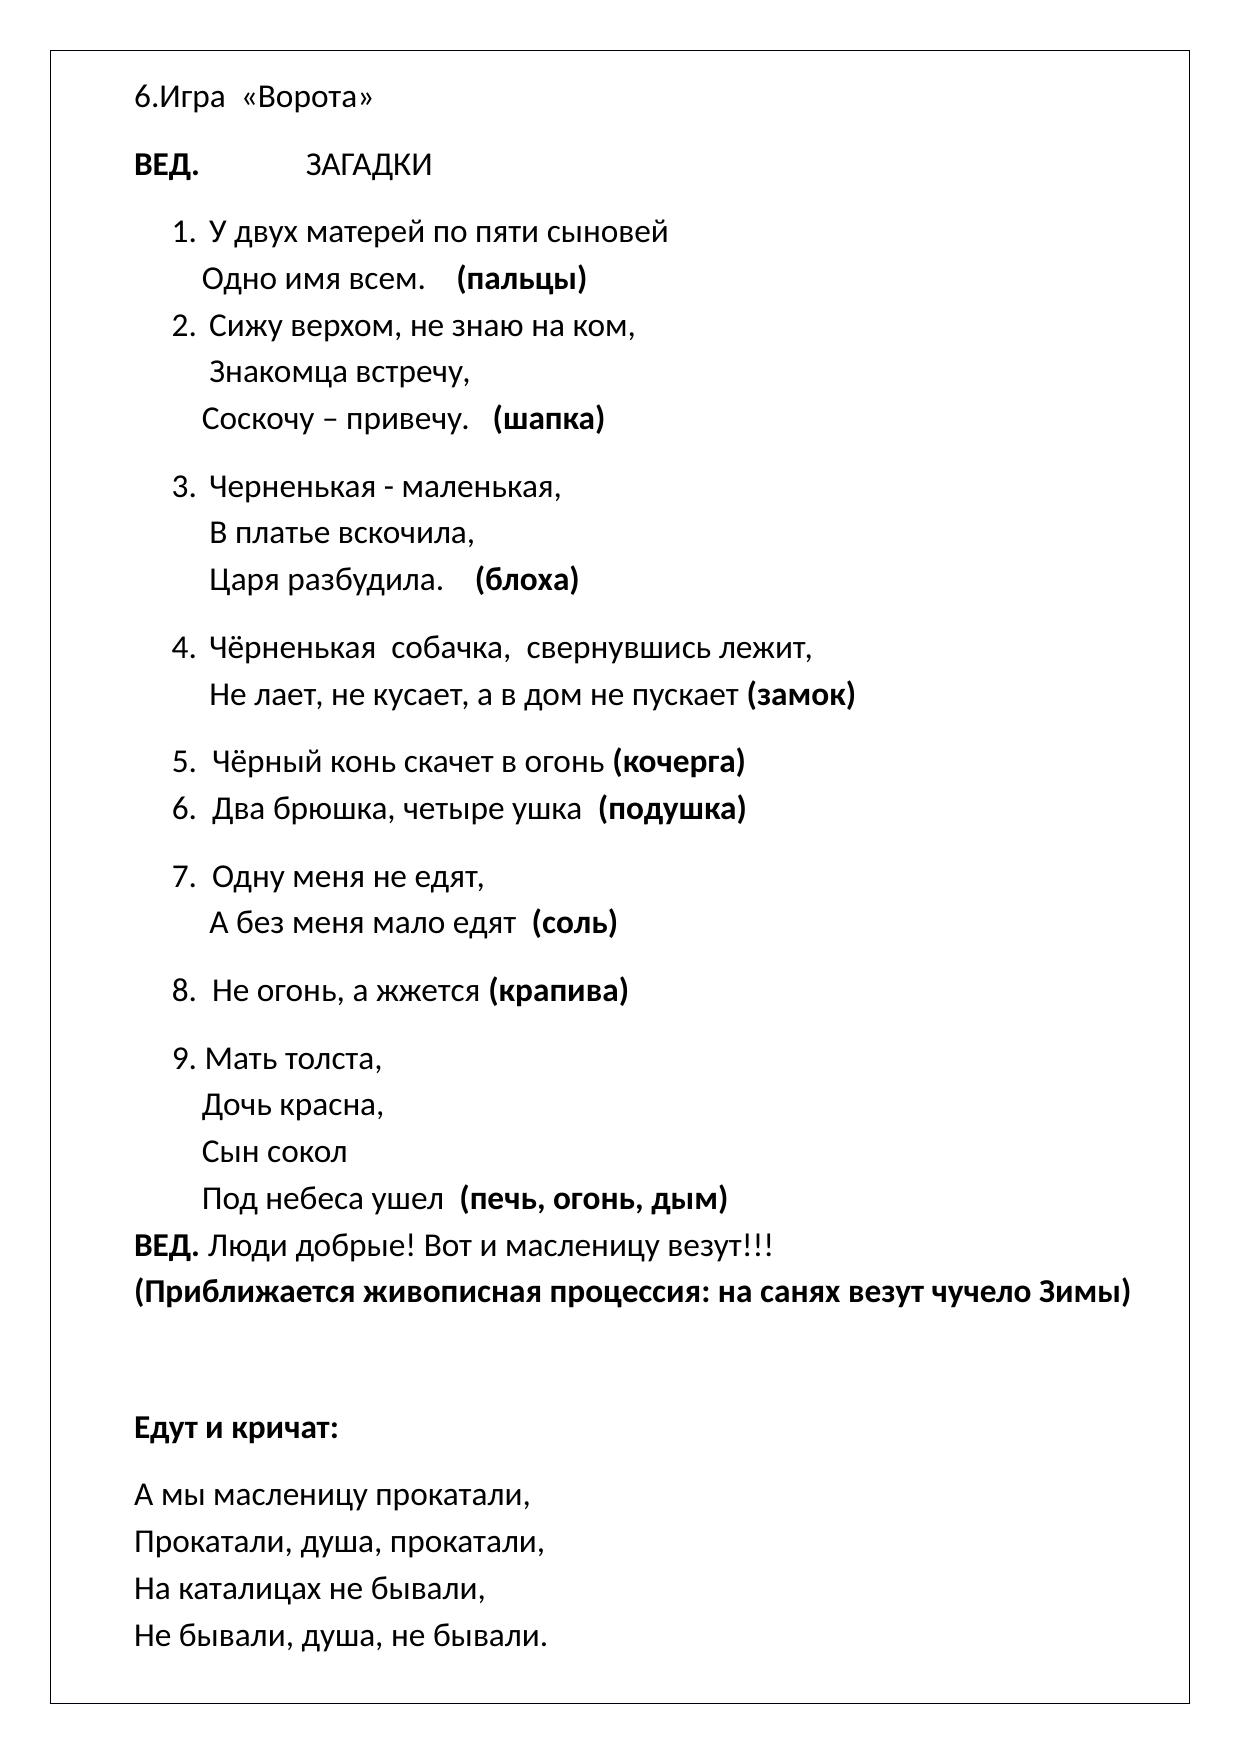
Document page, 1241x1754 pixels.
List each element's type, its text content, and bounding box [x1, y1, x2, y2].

text Соскочу – привечу. (шапка) [134, 397, 1151, 438]
text ВЕД. Люди добрые! Вот и масленицу везут!!! [134, 1224, 1151, 1264]
text 6. Два брюшка, четыре ушка (подушка) [134, 787, 1151, 828]
text Одно имя всем. (пальцы) [134, 257, 1151, 298]
text 9. Мать толста, [134, 1037, 1151, 1077]
text Прокатали, душа, прокатали, [134, 1520, 1151, 1561]
text Дочь красна, [134, 1083, 1151, 1124]
text Не бывали, душа, не бывали. [134, 1614, 1151, 1654]
text 7. Одну меня не едят, [134, 855, 1151, 895]
list Черненькая - маленькая, [171, 465, 1151, 506]
text ВЕД. ЗАГАДКИ [134, 142, 1151, 183]
text Царя разбудила. (блоха) [134, 558, 1151, 599]
text 5. Чёрный конь скачет в огонь (кочерга) [134, 740, 1151, 781]
list Сижу верхом, не знаю на ком, [171, 304, 1151, 344]
text Знакомца встречу, [134, 350, 1151, 391]
text (Приближается живописная процессия: на санях везут чучело Зимы) [134, 1271, 1151, 1311]
text В платье вскочила, [134, 512, 1151, 552]
text 8. Не огонь, а жжется (крапива) [134, 969, 1151, 1010]
text А мы масленицу прокатали, [134, 1473, 1151, 1514]
list У двух матерей по пяти сыновей [171, 210, 1151, 251]
text На каталицах не бывали, [134, 1567, 1151, 1608]
text Не лает, не кусает, а в дом не пускает (замок) [134, 673, 1151, 713]
text Под небеса ушел (печь, огонь, дым) [134, 1177, 1151, 1218]
text А без меня мало едят (соль) [134, 901, 1151, 942]
text Едут и кричат: [134, 1406, 1151, 1446]
list Чёрненькая собачка, свернувшись лежит, [171, 626, 1151, 667]
text Сын сокол [134, 1130, 1151, 1171]
text 6.Игра «Ворота» [134, 75, 1151, 116]
